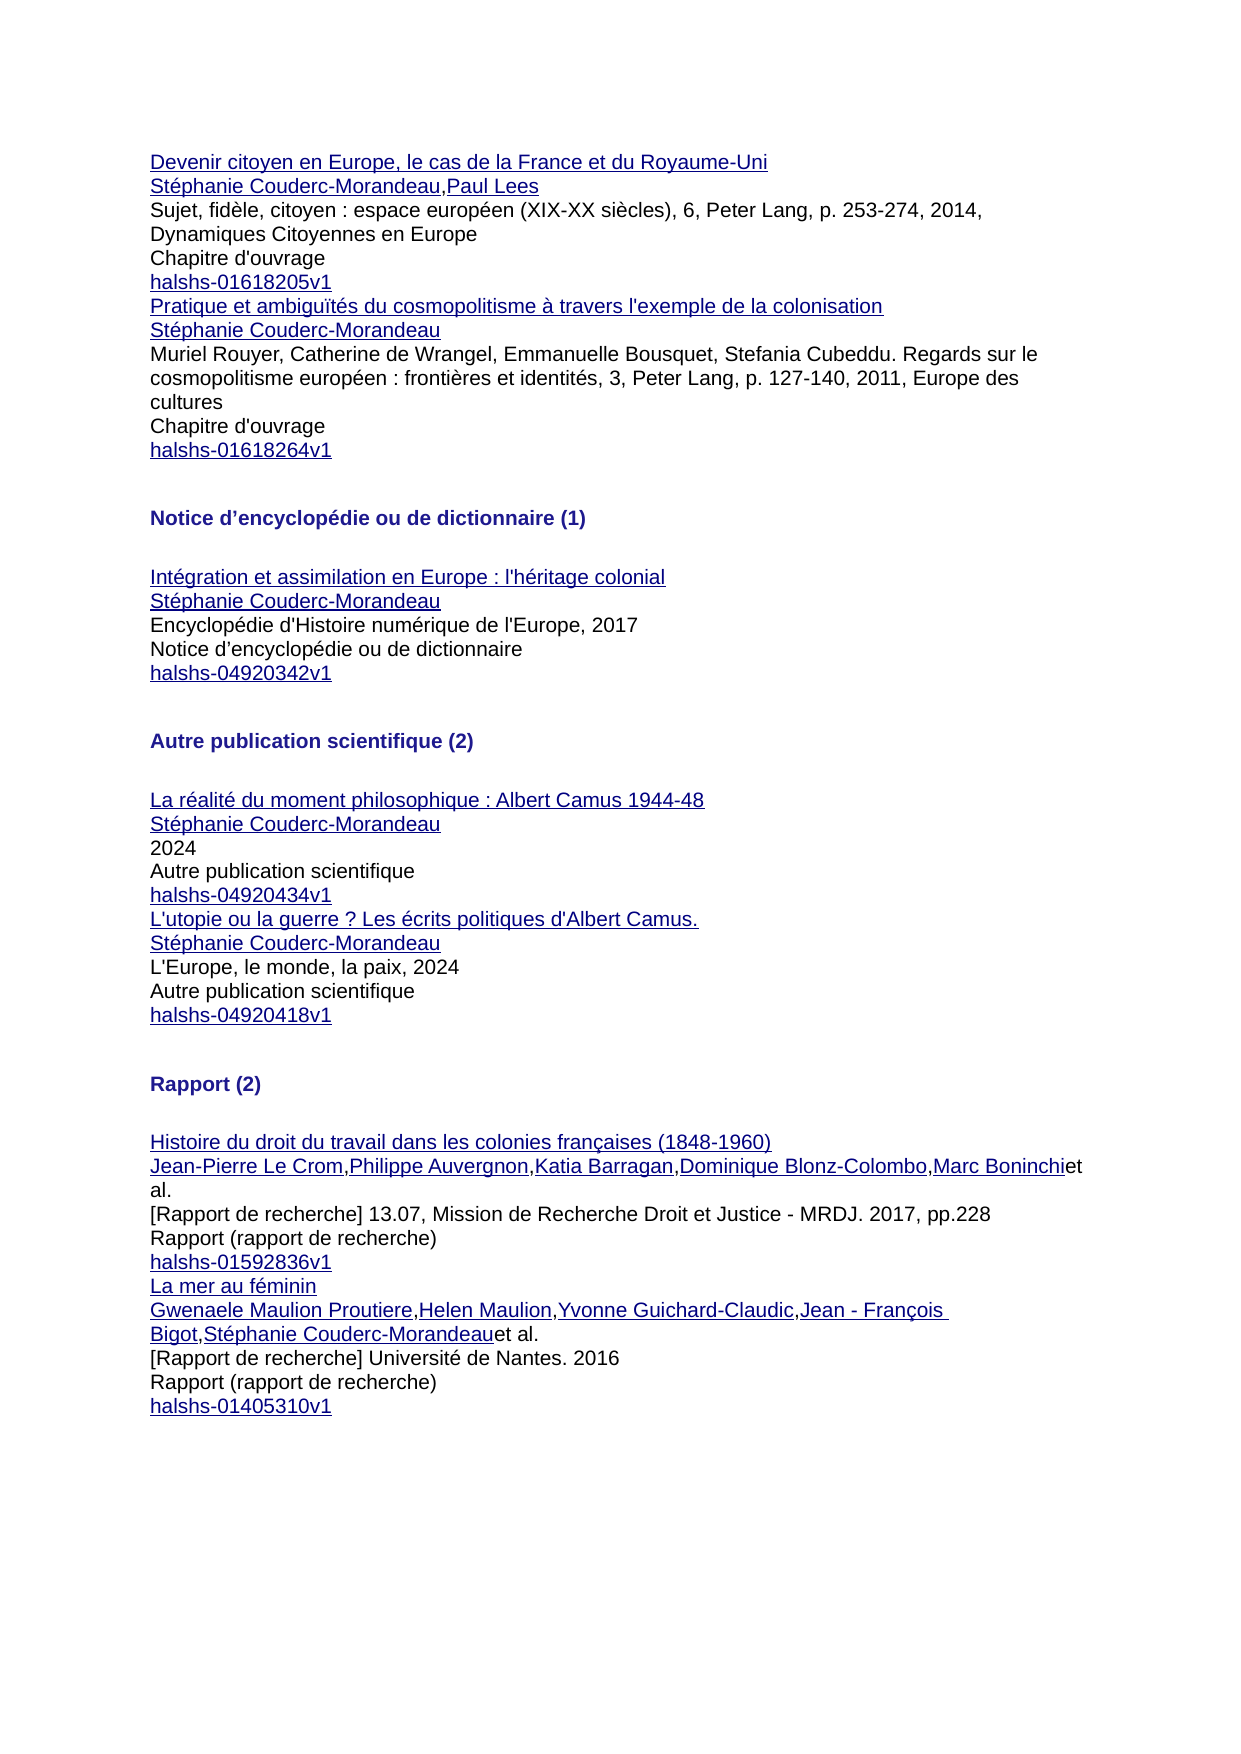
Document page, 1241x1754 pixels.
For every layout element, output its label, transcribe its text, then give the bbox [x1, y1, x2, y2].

table_header Intégration et assimilation en Europe : l'héritage colonial Stéphanie Couderc-Morandeau Encyclopédie d'Histoire numérique de l'Europe, 2017 Notice d’encyclopédie ou de dictionnaire halshs-04920342v1 [150, 565, 1090, 684]
table_cell Pratique et ambiguïtés du cosmopolitisme à travers l'exemple de la colonisation Stéphanie Couderc-Morandeau Muriel Rouyer, Catherine de Wrangel, Emmanuelle Bousquet, Stefania Cubeddu. Regards sur le cosmopolitisme européen : frontières et identités, 3, Peter Lang, p. 127-140, 2011, Europe des cultures Chapitre d'ouvrage halshs-01618264v1 [150, 294, 1090, 461]
subtitle Autre publication scientifique (2) [150, 729, 1090, 753]
table_header Histoire du droit du travail dans les colonies françaises (1848-1960) Jean-Pierre Le Crom,Philippe Auvergnon,Katia Barragan,Dominique Blonz-Colombo,Marc Boninchiet al. [Rapport de recherche] 13.07, Mission de Recherche Droit et Justice - MRDJ. 2017, pp.228 Rapport (rapport de recherche) halshs-01592836v1 [150, 1130, 1090, 1274]
subtitle Rapport (2) [150, 1072, 1090, 1096]
table_cell Devenir citoyen en Europe, le cas de la France et du Royaume-Uni Stéphanie Couderc-Morandeau,Paul Lees Sujet, fidèle, citoyen : espace européen (XIX-XX siècles), 6, Peter Lang, p. 253-274, 2014, Dynamiques Citoyennes en Europe Chapitre d'ouvrage halshs-01618205v1 [150, 150, 1090, 294]
subtitle Notice d’encyclopédie ou de dictionnaire (1) [150, 506, 1090, 530]
table_cell L'utopie ou la guerre ? Les écrits politiques d'Albert Camus. Stéphanie Couderc-Morandeau L'Europe, le monde, la paix, 2024 Autre publication scientifique halshs-04920418v1 [150, 907, 1090, 1027]
table_header La réalité du moment philosophique : Albert Camus 1944-48 Stéphanie Couderc-Morandeau 2024 Autre publication scientifique halshs-04920434v1 [150, 788, 1090, 907]
table_cell La mer au féminin Gwenaele Maulion Proutiere,Helen Maulion,Yvonne Guichard-Claudic,Jean - François Bigot,Stéphanie Couderc-Morandeauet al. [Rapport de recherche] Université de Nantes. 2016 Rapport (rapport de recherche) halshs-01405310v1 [150, 1274, 1090, 1418]
